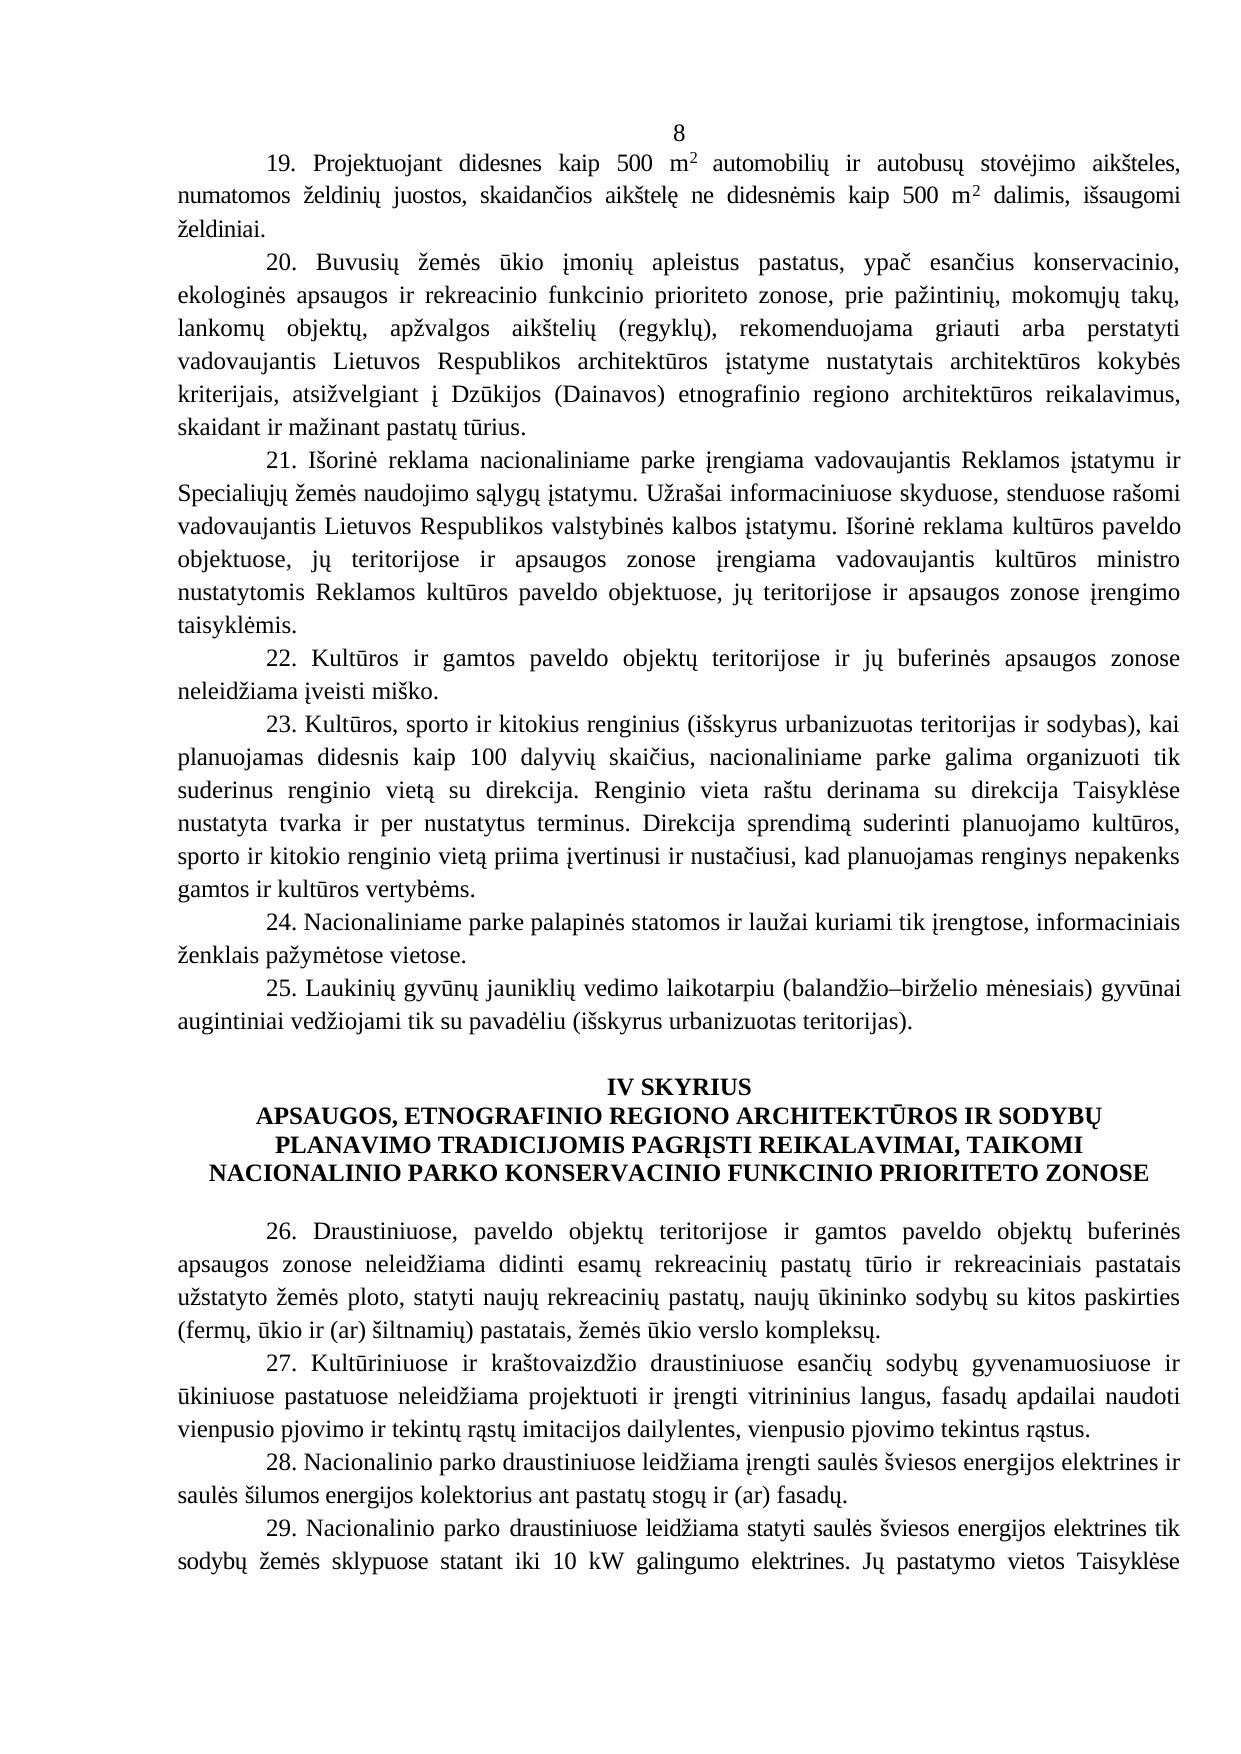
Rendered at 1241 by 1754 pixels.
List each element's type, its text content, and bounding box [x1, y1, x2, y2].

text 25. Laukinių gyvūnų jauniklių vedimo laikotarpiu (balandžio–birželio mėnesiais) gyvūnai augintiniai vedžiojami tik su pavadėliu (išskyrus urbanizuotas teritorijas). [177, 973, 1181, 1035]
text 19. Projektuojant didesnes kaip 500 m2 automobilių ir autobusų stovėjimo aikšteles, numatomos želdinių juostos, skaidančios aikštelę ne didesnėmis kaip 500 m2 dalimis, išsaugomi želdiniai. [177, 148, 1181, 242]
text 22. Kultūros ir gamtos paveldo objektų teritorijose ir jų buferinės apsaugos zonose neleidžiama įveisti miško. [177, 643, 1181, 705]
text APSAUGOS, ETNOGRAFINIO REGIONO ARCHITEKTŪROS IR SODYBŲ PLANAVIMO TRADICIJOMIS PAGRĮSTI REIKALAVIMAI, TAIKOMI NACIONALINIO PARKO KONSERVACINIO FUNKCINIO PRIORITETO ZONOSE [177, 1101, 1181, 1187]
text 21. Išorinė reklama nacionaliniame parke įrengiama vadovaujantis Reklamos įstatymu ir Specialiųjų žemės naudojimo sąlygų įstatymu. Užrašai informaciniuose skyduose, stenduose rašomi vadovaujantis Lietuvos Respublikos valstybinės kalbos įstatymu. Išorinė reklama kultūros paveldo objektuose, jų teritorijose ir apsaugos zonose įrengiama vadovaujantis kultūros ministro nustatytomis Reklamos kultūros paveldo objektuose, jų teritorijose ir apsaugos zonose įrengimo taisyklėmis. [177, 445, 1181, 639]
text 20. Buvusių žemės ūkio įmonių apleistus pastatus, ypač esančius konservacinio, ekologinės apsaugos ir rekreacinio funkcinio prioriteto zonose, prie pažintinių, mokomųjų takų, lankomų objektų, apžvalgos aikštelių (regyklų), rekomenduojama griauti arba perstatyti vadovaujantis Lietuvos Respublikos architektūros įstatyme nustatytais architektūros kokybės kriterijais, atsižvelgiant į Dzūkijos (Dainavos) etnografinio regiono architektūros reikalavimus, skaidant ir mažinant pastatų tūrius. [177, 247, 1181, 441]
text IV skyrius [177, 1072, 1181, 1101]
text 23. Kultūros, sporto ir kitokius renginius (išskyrus urbanizuotas teritorijas ir sodybas), kai planuojamas didesnis kaip 100 dalyvių skaičius, nacionaliniame parke galima organizuoti tik suderinus renginio vietą su direkcija. Renginio vieta raštu derinama su direkcija Taisyklėse nustatyta tvarka ir per nustatytus terminus. Direkcija sprendimą suderinti planuojamo kultūros, sporto ir kitokio renginio vietą priima įvertinusi ir nustačiusi, kad planuojamas renginys nepakenks gamtos ir kultūros vertybėms. [177, 709, 1181, 903]
text 27. Kultūriniuose ir kraštovaizdžio draustiniuose esančių sodybų gyvenamuosiuose ir ūkiniuose pastatuose neleidžiama projektuoti ir įrengti vitrininius langus, fasadų apdailai naudoti vienpusio pjovimo ir tekintų rąstų imitacijos dailylentes, vienpusio pjovimo tekintus rąstus. [177, 1348, 1181, 1443]
text 26. Draustiniuose, paveldo objektų teritorijose ir gamtos paveldo objektų buferinės apsaugos zonose neleidžiama didinti esamų rekreacinių pastatų tūrio ir rekreaciniais pastatais užstatyto žemės ploto, statyti naujų rekreacinių pastatų, naujų ūkininko sodybų su kitos paskirties (fermų, ūkio ir (ar) šiltnamių) pastatais, žemės ūkio verslo kompleksų. [177, 1216, 1181, 1344]
text 28. Nacionalinio parko draustiniuose leidžiama įrengti saulės šviesos energijos elektrines ir saulės šilumos energijos kolektorius ant pastatų stogų ir (ar) fasadų. [177, 1447, 1181, 1509]
text 29. Nacionalinio parko draustiniuose leidžiama statyti saulės šviesos energijos elektrines tik sodybų žemės sklypuose statant iki 10 kW galingumo elektrines. Jų pastatymo vietos Taisyklėse [177, 1513, 1181, 1575]
text 24. Nacionaliniame parke palapinės statomos ir laužai kuriami tik įrengtose, informaciniais ženklais pažymėtose vietose. [177, 907, 1181, 969]
